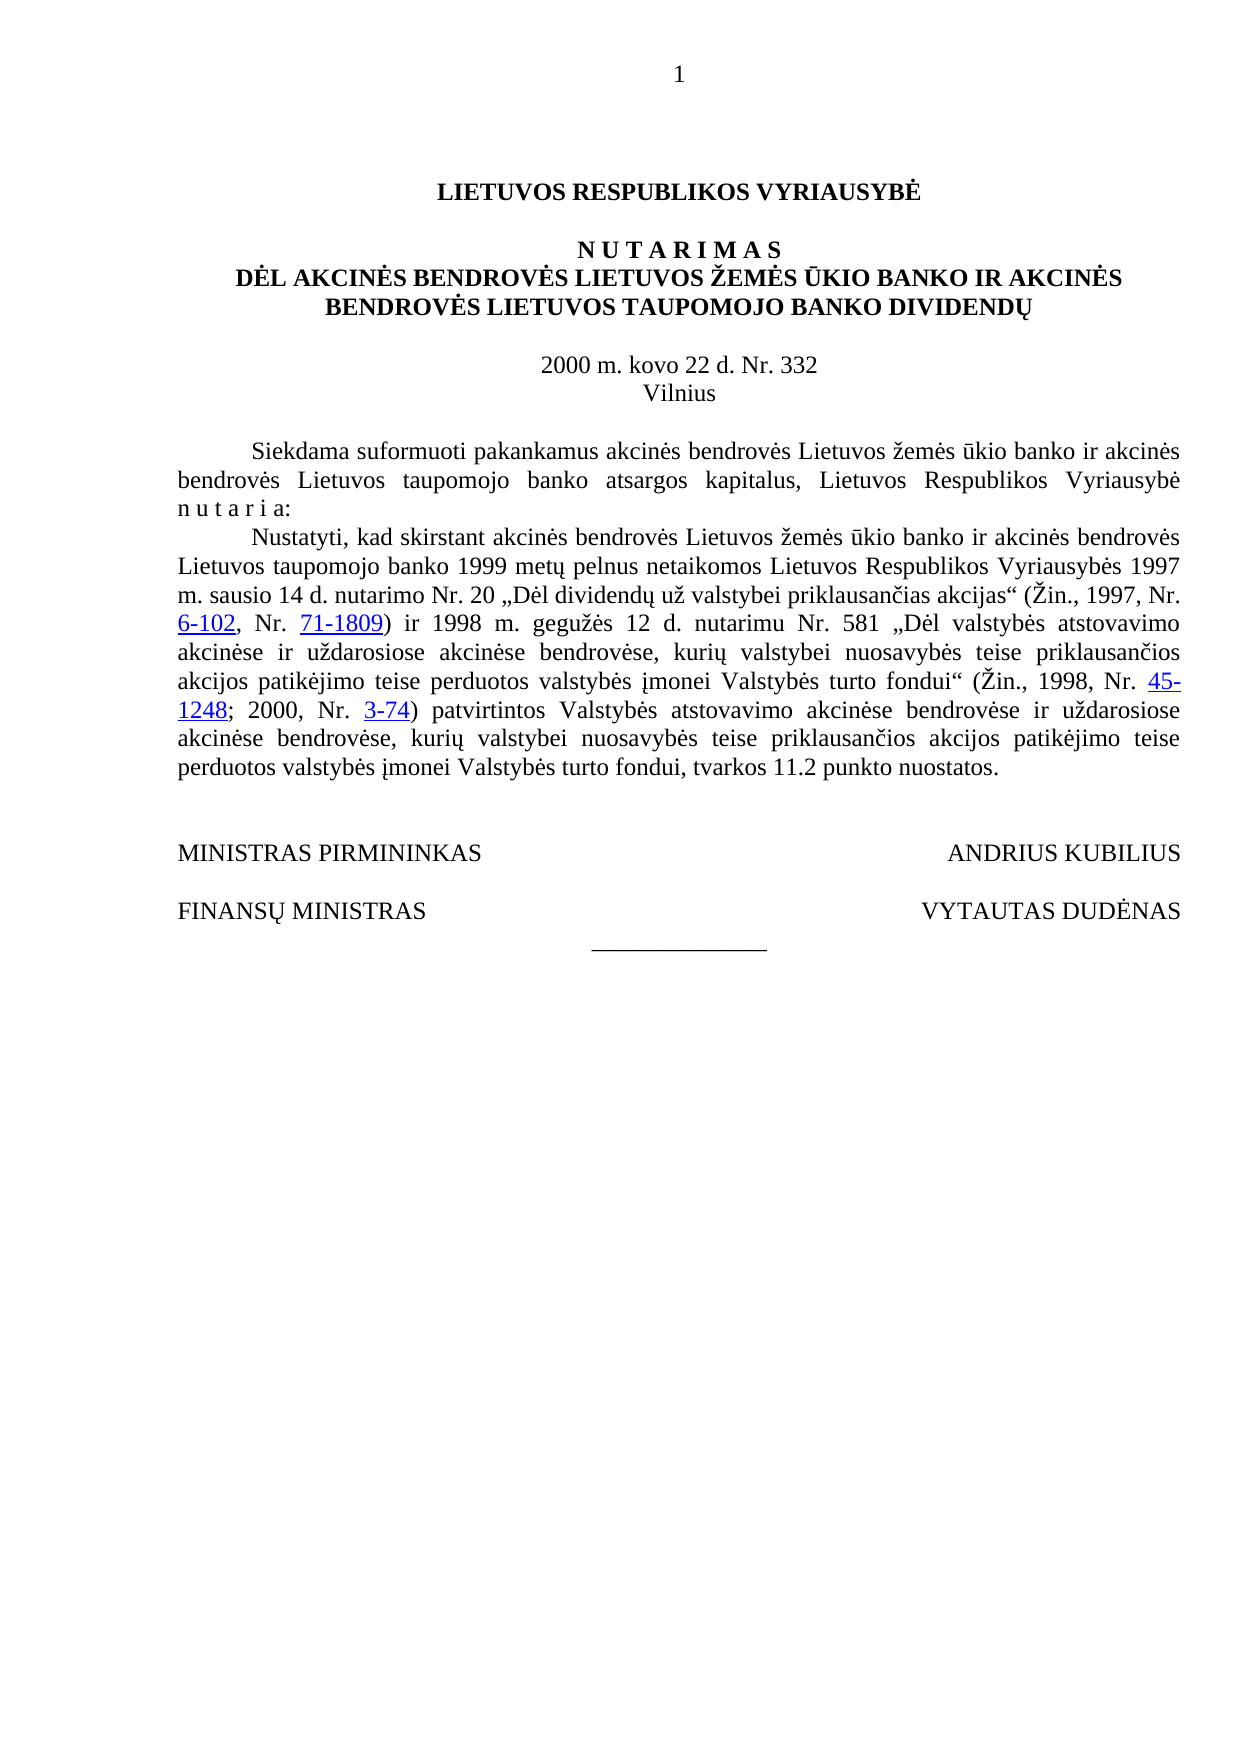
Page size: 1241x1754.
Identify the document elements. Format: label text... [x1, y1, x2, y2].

text ______________ [177, 925, 1181, 953]
text Siekdama suformuoti pakankamus akcinės bendrovės Lietuvos žemės ūkio banko ir akcinės bendrovės Lietuvos taupomojo banko atsargos kapitalus, Lietuvos Respublikos Vyriausybė nutaria: [177, 436, 1181, 522]
text DĖL AKCINĖS BENDROVĖS LIETUVOS ŽEMĖS ŪKIO BANKO IR AKCINĖS BENDROVĖS LIETUVOS TAUPOMOJO BANKO DIVIDENDŲ [177, 263, 1181, 321]
text LIETUVOS RESPUBLIKOS VYRIAUSYBĖ [177, 177, 1181, 206]
text FINANSŲ MINISTRAS VYTAUTAS DUDĖNAS [177, 896, 1181, 925]
text Nustatyti, kad skirstant akcinės bendrovės Lietuvos žemės ūkio banko ir akcinės bendrovės Lietuvos taupomojo banko 1999 metų pelnus netaikomos Lietuvos Respublikos Vyriausybės 1997 m. sausio 14 d. nutarimo Nr. 20 „Dėl dividendų už valstybei priklausančias akcijas“ (Žin., 1997, Nr. 6-102, Nr. 71-1809) ir 1998 m. gegužės 12 d. nutarimu Nr. 581 „Dėl valstybės atstovavimo akcinėse ir uždarosiose akcinėse bendrovėse, kurių valstybei nuosavybės teise priklausančios akcijos patikėjimo teise perduotos valstybės įmonei Valstybės turto fondui“ (Žin., 1998, Nr. 45-1248; 2000, Nr. 3-74) patvirtintos Valstybės atstovavimo akcinėse bendrovėse ir uždarosiose akcinėse bendrovėse, kurių valstybei nuosavybės teise priklausančios akcijos patikėjimo teise perduotos valstybės įmonei Valstybės turto fondui, tvarkos 11.2 punkto nuostatos. [177, 522, 1181, 781]
text Vilnius [177, 378, 1181, 407]
text N U T A R I M A S [177, 235, 1181, 263]
text 2000 m. kovo 22 d. Nr. 332 [177, 350, 1181, 378]
text MINISTRAS PIRMININKAS ANDRIUS KUBILIUS [177, 838, 1181, 867]
